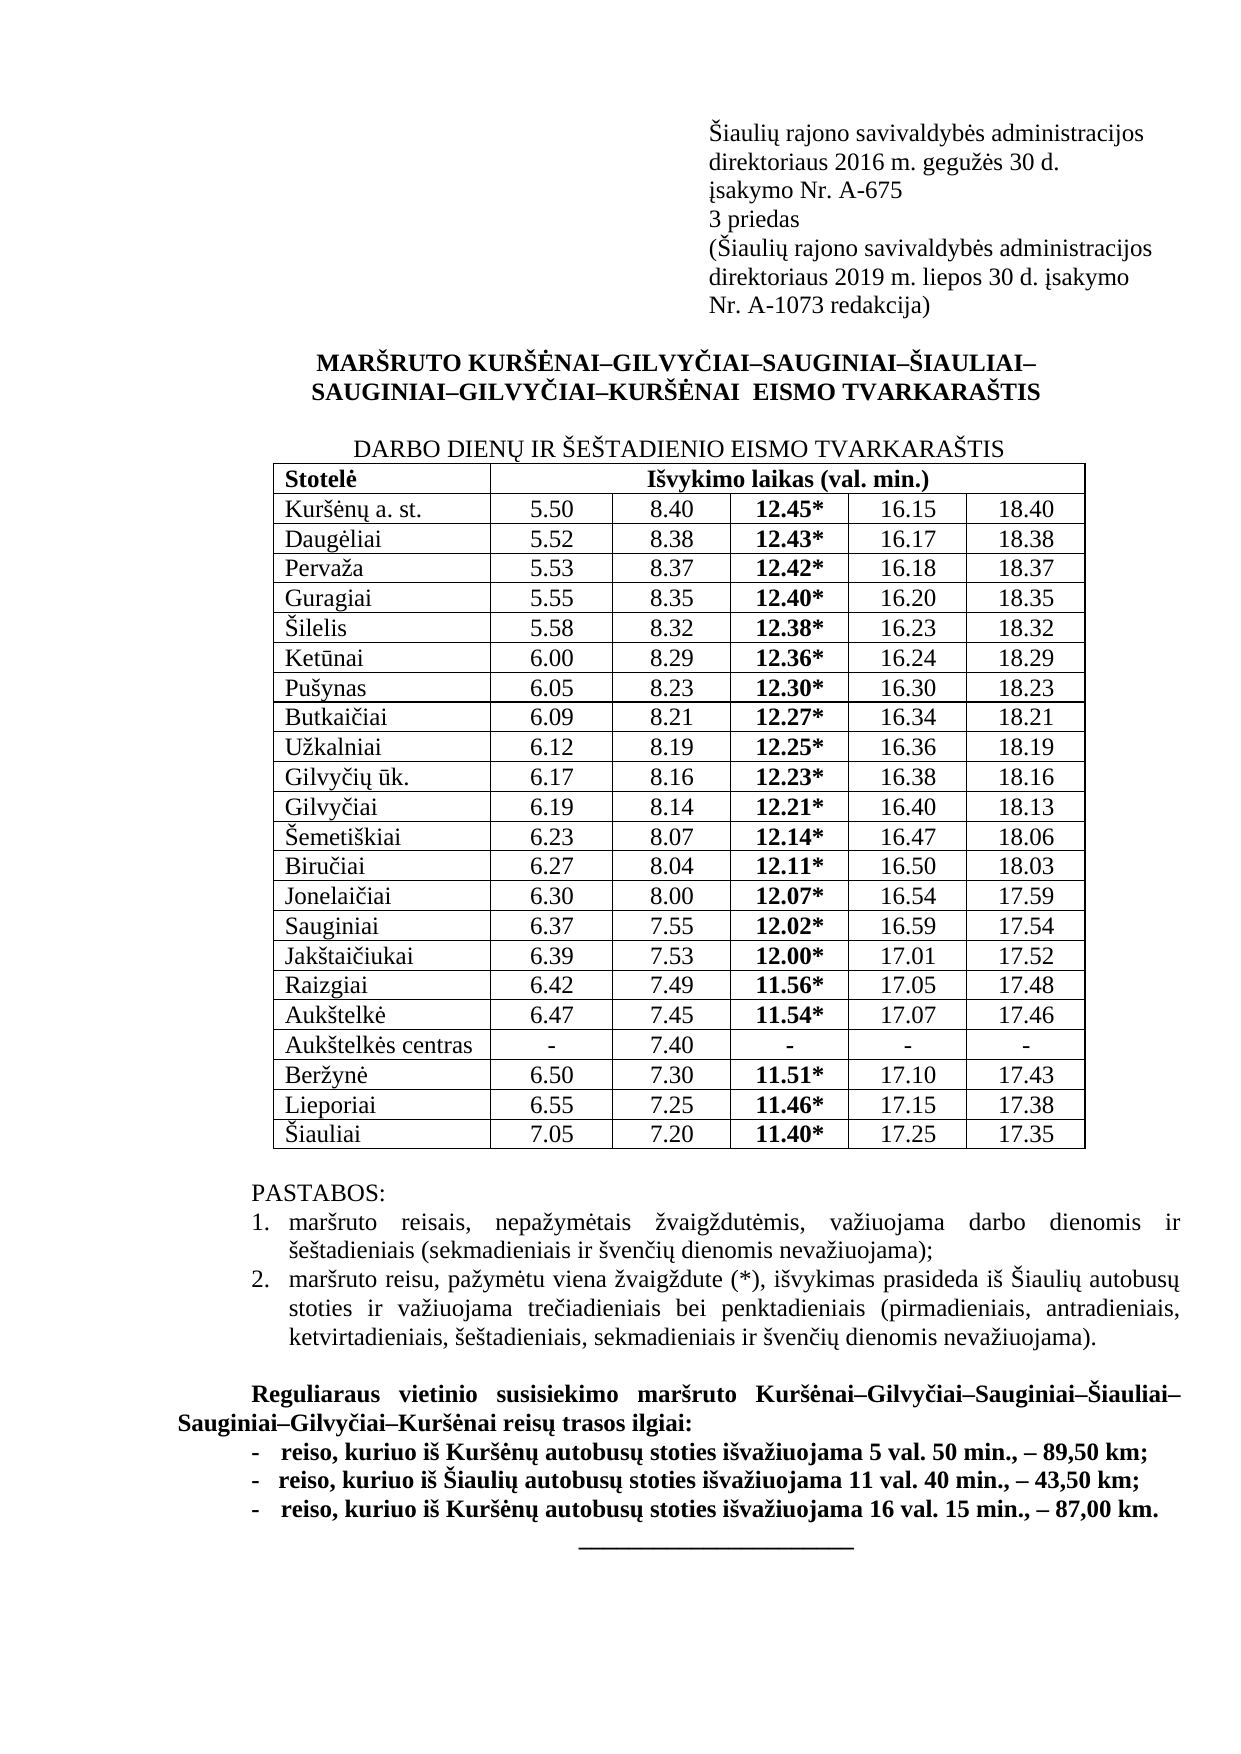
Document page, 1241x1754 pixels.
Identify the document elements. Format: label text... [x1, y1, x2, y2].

table_cell 17.35 [967, 1120, 1084, 1148]
table_cell 8.23 [613, 673, 730, 701]
table_cell 6.39 [491, 941, 612, 969]
table_cell 18.37 [967, 554, 1084, 582]
table_cell Raizgiai [274, 971, 490, 999]
text Nr. A-1073 redakcija) [709, 291, 1181, 319]
table_cell 8.14 [613, 792, 730, 821]
text MARŠRUTO KURŠĖNAI–GILVYČIAI–SAUGINIAI–ŠIAULIAI– [177, 348, 1181, 377]
table_cell 5.55 [491, 583, 612, 612]
text PASTABOS: [177, 1178, 1181, 1207]
table_cell 6.00 [491, 643, 612, 672]
table_cell 5.58 [491, 613, 612, 642]
table_cell 12.14* [731, 822, 848, 850]
table_cell 6.09 [491, 703, 612, 731]
list maršruto reisu, pažymėtu viena žvaigždute (*), išvykimas prasideda iš Šiaulių autobusų stoties ir važiuojama trečiadieniais bei penktadieniais (pirmadieniais, antradieniais, ketvirtadieniais, šeštadieniais, sekmadieniais ir švenčių dienomis nevažiuojama). [251, 1264, 1181, 1351]
table_cell 16.50 [849, 851, 966, 880]
table_cell 6.37 [491, 911, 612, 940]
table_cell Šiauliai [274, 1120, 490, 1148]
table_cell 18.03 [967, 851, 1084, 880]
table_cell - [967, 1030, 1084, 1059]
table_cell 7.20 [613, 1120, 730, 1148]
text 3 priedas [709, 204, 1181, 233]
table_cell 16.38 [849, 762, 966, 791]
table_cell Gilvyčių ūk. [274, 762, 490, 791]
table_cell 8.35 [613, 583, 730, 612]
table_cell 12.11* [731, 851, 848, 880]
table_cell - [849, 1030, 966, 1059]
table_cell 16.20 [849, 583, 966, 612]
table_cell 16.18 [849, 554, 966, 582]
table_cell 6.27 [491, 851, 612, 880]
text - reiso, kuriuo iš Kuršėnų autobusų stoties išvažiuojama 5 val. 50 min., – 89,50 km; [177, 1437, 1181, 1466]
table_cell 8.29 [613, 643, 730, 672]
table_cell 17.54 [967, 911, 1084, 940]
table_cell 12.02* [731, 911, 848, 940]
table_cell Gilvyčiai [274, 792, 490, 821]
table_cell 12.36* [731, 643, 848, 672]
table_cell 16.40 [849, 792, 966, 821]
table_cell 18.21 [967, 703, 1084, 731]
table_cell 17.10 [849, 1060, 966, 1089]
table_cell 8.37 [613, 554, 730, 582]
table_cell 6.19 [491, 792, 612, 821]
table_cell 8.04 [613, 851, 730, 880]
table_cell 6.47 [491, 1000, 612, 1029]
text ______________________ [251, 1523, 1181, 1552]
text direktoriaus 2016 m. gegužės 30 d. [709, 147, 1181, 176]
table_cell 17.07 [849, 1000, 966, 1029]
table_cell 7.53 [613, 941, 730, 969]
table_cell 17.38 [967, 1090, 1084, 1118]
table_cell 8.40 [613, 494, 730, 523]
table_cell - [491, 1030, 612, 1059]
table_cell 17.15 [849, 1090, 966, 1118]
table_cell Lieporiai [274, 1090, 490, 1118]
table_cell Jakštaičiukai [274, 941, 490, 969]
table_header Išvykimo laikas (val. min.) [491, 464, 1084, 493]
table_cell 5.53 [491, 554, 612, 582]
table_cell 17.43 [967, 1060, 1084, 1089]
table_cell 8.07 [613, 822, 730, 850]
table_cell 12.07* [731, 881, 848, 910]
table_cell 6.12 [491, 732, 612, 761]
table_cell 8.19 [613, 732, 730, 761]
table_cell 11.54* [731, 1000, 848, 1029]
table_cell Šemetiškiai [274, 822, 490, 850]
table_cell 12.21* [731, 792, 848, 821]
table_cell Daugėliai [274, 524, 490, 552]
table_cell 5.50 [491, 494, 612, 523]
table_cell 16.15 [849, 494, 966, 523]
table_cell 5.52 [491, 524, 612, 552]
table_cell 6.50 [491, 1060, 612, 1089]
table_cell 6.23 [491, 822, 612, 850]
table_cell 12.30* [731, 673, 848, 701]
table_cell 17.52 [967, 941, 1084, 969]
table_cell 16.23 [849, 613, 966, 642]
table_cell Šilelis [274, 613, 490, 642]
table_cell 17.59 [967, 881, 1084, 910]
table_cell 18.13 [967, 792, 1084, 821]
table_cell 16.30 [849, 673, 966, 701]
table_cell 16.24 [849, 643, 966, 672]
table_cell Aukštelkė [274, 1000, 490, 1029]
table_cell 17.01 [849, 941, 966, 969]
table_cell 12.42* [731, 554, 848, 582]
table_cell 16.34 [849, 703, 966, 731]
table_cell 16.47 [849, 822, 966, 850]
table_cell 11.40* [731, 1120, 848, 1148]
table_cell 6.05 [491, 673, 612, 701]
text įsakymo Nr. A-675 [709, 176, 1181, 204]
text DARBO DIENŲ IR ŠEŠTADIENIO EISMO TVARKARAŠTIS [177, 434, 1181, 463]
table_cell 16.54 [849, 881, 966, 910]
table_cell 11.56* [731, 971, 848, 999]
list maršruto reisais, nepažymėtais žvaigždutėmis, važiuojama darbo dienomis ir šeštadieniais (sekmadieniais ir švenčių dienomis nevažiuojama); [251, 1207, 1181, 1264]
table_cell 8.21 [613, 703, 730, 731]
table_cell Butkaičiai [274, 703, 490, 731]
table_cell Kuršėnų a. st. [274, 494, 490, 523]
table_cell 8.38 [613, 524, 730, 552]
table_cell 6.30 [491, 881, 612, 910]
table_cell 17.05 [849, 971, 966, 999]
table_cell 18.19 [967, 732, 1084, 761]
table_cell 7.30 [613, 1060, 730, 1089]
table_cell 7.05 [491, 1120, 612, 1148]
text - reiso, kuriuo iš Šiaulių autobusų stoties išvažiuojama 11 val. 40 min., – 43,50 km; [177, 1466, 1181, 1494]
table_cell 17.48 [967, 971, 1084, 999]
table_cell 16.36 [849, 732, 966, 761]
table_cell 18.16 [967, 762, 1084, 791]
table_cell 18.29 [967, 643, 1084, 672]
table_cell 6.55 [491, 1090, 612, 1118]
table_cell 18.06 [967, 822, 1084, 850]
table_cell 7.45 [613, 1000, 730, 1029]
table_cell 16.17 [849, 524, 966, 552]
table_cell 18.40 [967, 494, 1084, 523]
table_cell 11.51* [731, 1060, 848, 1089]
table_header Stotelė [274, 464, 490, 493]
table_cell 12.45* [731, 494, 848, 523]
table_cell 7.40 [613, 1030, 730, 1059]
table_cell 8.16 [613, 762, 730, 791]
table_cell Biručiai [274, 851, 490, 880]
table_cell 12.43* [731, 524, 848, 552]
table_cell Jonelaičiai [274, 881, 490, 910]
text SAUGINIAI–GILVYČIAI–KURŠĖNAI EISMO TVARKARAŠTIS [177, 377, 1181, 406]
table_cell 17.46 [967, 1000, 1084, 1029]
table_cell 18.23 [967, 673, 1084, 701]
table_cell Sauginiai [274, 911, 490, 940]
text Šiaulių rajono savivaldybės administracijos [709, 118, 1181, 147]
table_cell 8.00 [613, 881, 730, 910]
text - reiso, kuriuo iš Kuršėnų autobusų stoties išvažiuojama 16 val. 15 min., – 87,00 km. [177, 1494, 1181, 1523]
table_cell Užkalniai [274, 732, 490, 761]
table_cell 18.32 [967, 613, 1084, 642]
table_cell 11.46* [731, 1090, 848, 1118]
table_cell 18.35 [967, 583, 1084, 612]
text Reguliaraus vietinio susisiekimo maršruto Kuršėnai–Gilvyčiai–Sauginiai–Šiauliai– Sauginiai–Gilvyčiai–Kuršėnai reisų trasos ilgiai: [177, 1379, 1181, 1437]
table_cell Pušynas [274, 673, 490, 701]
table_cell 12.40* [731, 583, 848, 612]
table_cell 6.42 [491, 971, 612, 999]
table_cell 17.25 [849, 1120, 966, 1148]
table_cell 16.59 [849, 911, 966, 940]
table_cell 12.23* [731, 762, 848, 791]
table_cell Pervaža [274, 554, 490, 582]
table_cell 18.38 [967, 524, 1084, 552]
table_cell 8.32 [613, 613, 730, 642]
table_cell 7.25 [613, 1090, 730, 1118]
table_cell 7.55 [613, 911, 730, 940]
table_cell - [731, 1030, 848, 1059]
table_cell 12.00* [731, 941, 848, 969]
text direktoriaus 2019 m. liepos 30 d. įsakymo [709, 262, 1181, 291]
text (Šiaulių rajono savivaldybės administracijos [709, 233, 1181, 262]
table_cell Beržynė [274, 1060, 490, 1089]
table_cell Ketūnai [274, 643, 490, 672]
table_cell Guragiai [274, 583, 490, 612]
table_cell Aukštelkės centras [274, 1030, 490, 1059]
table_cell 6.17 [491, 762, 612, 791]
table_cell 12.38* [731, 613, 848, 642]
table_cell 12.27* [731, 703, 848, 731]
table_cell 12.25* [731, 732, 848, 761]
table_cell 7.49 [613, 971, 730, 999]
